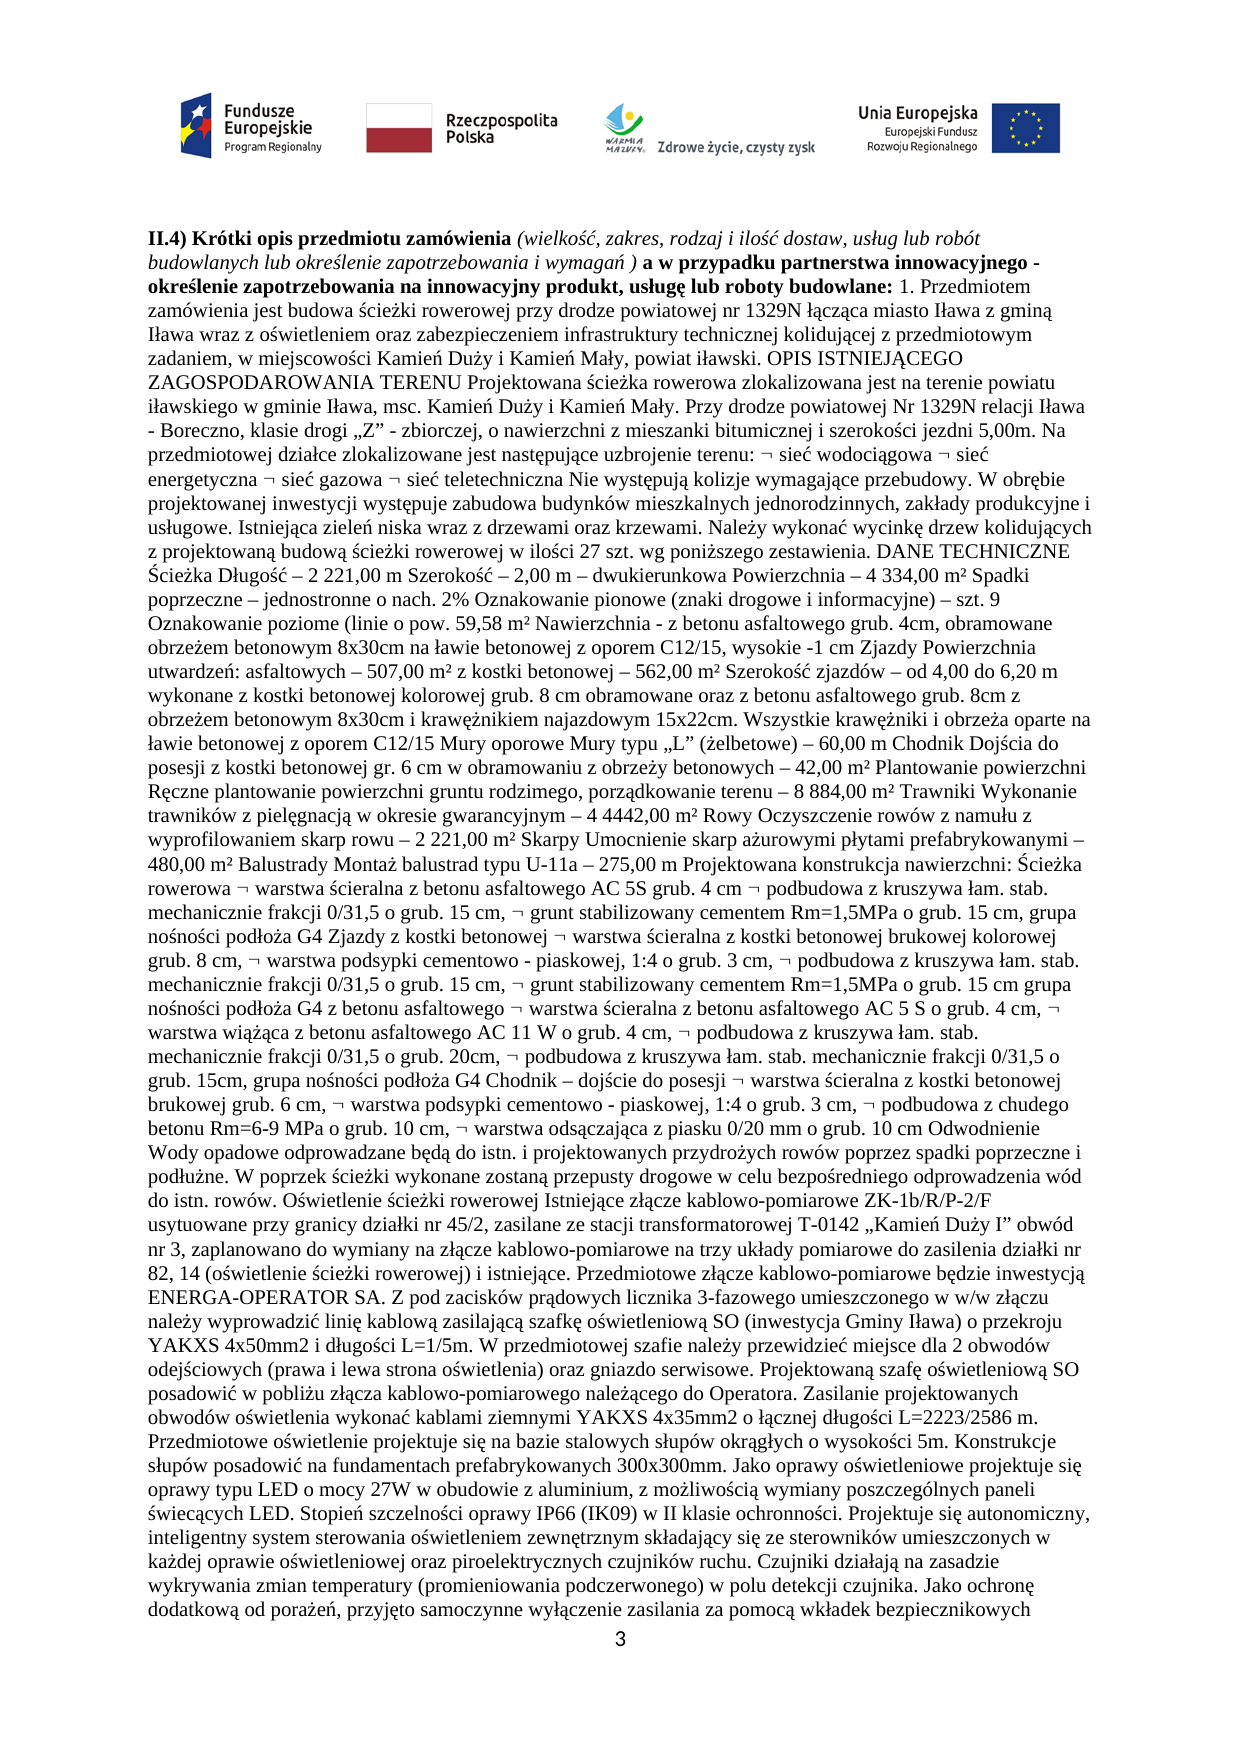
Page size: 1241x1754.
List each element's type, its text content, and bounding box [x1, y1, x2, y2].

text II.4) Krótki opis przedmiotu zamówienia (wielkość, zakres, rodzaj i ilość dostaw, usług lub robót budowlanych lub określenie zapotrzebowania i wymagań ) a w przypadku partnerstwa innowacyjnego - określenie zapotrzebowania na innowacyjny produkt, usługę lub roboty budowlane: 1. Przedmiotem zamówienia jest budowa ścieżki rowerowej przy drodze powiatowej nr 1329N łącząca miasto Iława z gminą Iława wraz z oświetleniem oraz zabezpieczeniem infrastruktury technicznej kolidującej z przedmiotowym zadaniem, w miejscowości Kamień Duży i Kamień Mały, powiat iławski. OPIS ISTNIEJĄCEGO ZAGOSPODAROWANIA TERENU Projektowana ścieżka rowerowa zlokalizowana jest na terenie powiatu iławskiego w gminie Iława, msc. Kamień Duży i Kamień Mały. Przy drodze powiatowej Nr 1329N relacji Iława - Boreczno, klasie drogi „Z” - zbiorczej, o nawierzchni z mieszanki bitumicznej i szerokości jezdni 5,00m. Na przedmiotowej działce zlokalizowane jest następujące uzbrojenie terenu:  sieć wodociągowa  sieć energetyczna  sieć gazowa  sieć teletechniczna Nie występują kolizje wymagające przebudowy. W obrębie projektowanej inwestycji występuje zabudowa budynków mieszkalnych jednorodzinnych, zakłady produkcyjne i usługowe. Istniejąca zieleń niska wraz z drzewami oraz krzewami. Należy wykonać wycinkę drzew kolidujących z projektowaną budową ścieżki rowerowej w ilości 27 szt. wg poniższego zestawienia. DANE TECHNICZNE Ścieżka Długość – 2 221,00 m Szerokość – 2,00 m – dwukierunkowa Powierzchnia – 4 334,00 m² Spadki poprzeczne – jednostronne o nach. 2% Oznakowanie pionowe (znaki drogowe i informacyjne) – szt. 9 Oznakowanie poziome (linie o pow. 59,58 m² Nawierzchnia - z betonu asfaltowego grub. 4cm, obramowane obrzeżem betonowym 8x30cm na ławie betonowej z oporem C12/15, wysokie -1 cm Zjazdy Powierzchnia utwardzeń: asfaltowych – 507,00 m² z kostki betonowej – 562,00 m² Szerokość zjazdów – od 4,00 do 6,20 m wykonane z kostki betonowej kolorowej grub. 8 cm obramowane oraz z betonu asfaltowego grub. 8cm z obrzeżem betonowym 8x30cm i krawężnikiem najazdowym 15x22cm. Wszystkie krawężniki i obrzeża oparte na ławie betonowej z oporem C12/15 Mury oporowe Mury typu „L” (żelbetowe) – 60,00 m Chodnik Dojścia do posesji z kostki betonowej gr. 6 cm w obramowaniu z obrzeży betonowych – 42,00 m² Plantowanie powierzchni Ręczne plantowanie powierzchni gruntu rodzimego, porządkowanie terenu – 8 884,00 m² Trawniki Wykonanie trawników z pielęgnacją w okresie gwarancyjnym – 4 4442,00 m² Rowy Oczyszczenie rowów z namułu z wyprofilowaniem skarp rowu – 2 221,00 m² Skarpy Umocnienie skarp ażurowymi płytami prefabrykowanymi – 480,00 m² Balustrady Montaż balustrad typu U-11a – 275,00 m Projektowana konstrukcja nawierzchni: Ścieżka rowerowa  warstwa ścieralna z betonu asfaltowego AC 5S grub. 4 cm  podbudowa z kruszywa łam. stab. mechanicznie frakcji 0/31,5 o grub. 15 cm,  grunt stabilizowany cementem Rm=1,5MPa o grub. 15 cm, grupa nośności podłoża G4 Zjazdy z kostki betonowej  warstwa ścieralna z kostki betonowej brukowej kolorowej grub. 8 cm,  warstwa podsypki cementowo - piaskowej, 1:4 o grub. 3 cm,  podbudowa z kruszywa łam. stab. mechanicznie frakcji 0/31,5 o grub. 15 cm,  grunt stabilizowany cementem Rm=1,5MPa o grub. 15 cm grupa nośności podłoża G4 z betonu asfaltowego  warstwa ścieralna z betonu asfaltowego AC 5 S o grub. 4 cm,  warstwa wiążąca z betonu asfaltowego AC 11 W o grub. 4 cm,  podbudowa z kruszywa łam. stab. mechanicznie frakcji 0/31,5 o grub. 20cm,  podbudowa z kruszywa łam. stab. mechanicznie frakcji 0/31,5 o grub. 15cm, grupa nośności podłoża G4 Chodnik – dojście do posesji  warstwa ścieralna z kostki betonowej brukowej grub. 6 cm,  warstwa podsypki cementowo - piaskowej, 1:4 o grub. 3 cm,  podbudowa z chudego betonu Rm=6-9 MPa o grub. 10 cm,  warstwa odsączająca z piasku 0/20 mm o grub. 10 cm Odwodnienie Wody opadowe odprowadzane będą do istn. i projektowanych przydrożych rowów poprzez spadki poprzeczne i podłużne. W poprzek ścieżki wykonane zostaną przepusty drogowe w celu bezpośredniego odprowadzenia wód do istn. rowów. Oświetlenie ścieżki rowerowej Istniejące złącze kablowo-pomiarowe ZK-1b/R/P-2/F usytuowane przy granicy działki nr 45/2, zasilane ze stacji transformatorowej T-0142 „Kamień Duży I” obwód nr 3, zaplanowano do wymiany na złącze kablowo-pomiarowe na trzy układy pomiarowe do zasilenia działki nr 82, 14 (oświetlenie ścieżki rowerowej) i istniejące. Przedmiotowe złącze kablowo-pomiarowe będzie inwestycją ENERGA-OPERATOR SA. Z pod zacisków prądowych licznika 3-fazowego umieszczonego w w/w złączu należy wyprowadzić linię kablową zasilającą szafkę oświetleniową SO (inwestycja Gminy Iława) o przekroju YAKXS 4x50mm2 i długości L=1/5m. W przedmiotowej szafie należy przewidzieć miejsce dla 2 obwodów odejściowych (prawa i lewa strona oświetlenia) oraz gniazdo serwisowe. Projektowaną szafę oświetleniową SO posadowić w pobliżu złącza kablowo-pomiarowego należącego do Operatora. Zasilanie projektowanych obwodów oświetlenia wykonać kablami ziemnymi YAKXS 4x35mm2 o łącznej długości L=2223/2586 m. Przedmiotowe oświetlenie projektuje się na bazie stalowych słupów okrągłych o wysokości 5m. Konstrukcje słupów posadowić na fundamentach prefabrykowanych 300x300mm. Jako oprawy oświetleniowe projektuje się oprawy typu LED o mocy 27W w obudowie z aluminium, z możliwością wymiany poszczególnych paneli świecących LED. Stopień szczelności oprawy IP66 (IK09) w II klasie ochronności. Projektuje się autonomiczny, inteligentny system sterowania oświetleniem zewnętrznym składający się ze sterowników umieszczonych w każdej oprawie oświetleniowej oraz piroelektrycznych czujników ruchu. Czujniki działają na zasadzie wykrywania zmian temperatury (promieniowania podczerwonego) w polu detekcji czujnika. Jako ochronę dodatkową od porażeń, przyjęto samoczynne wyłączenie zasilania za pomocą wkładek bezpiecznikowych [148, 178, 1093, 1621]
